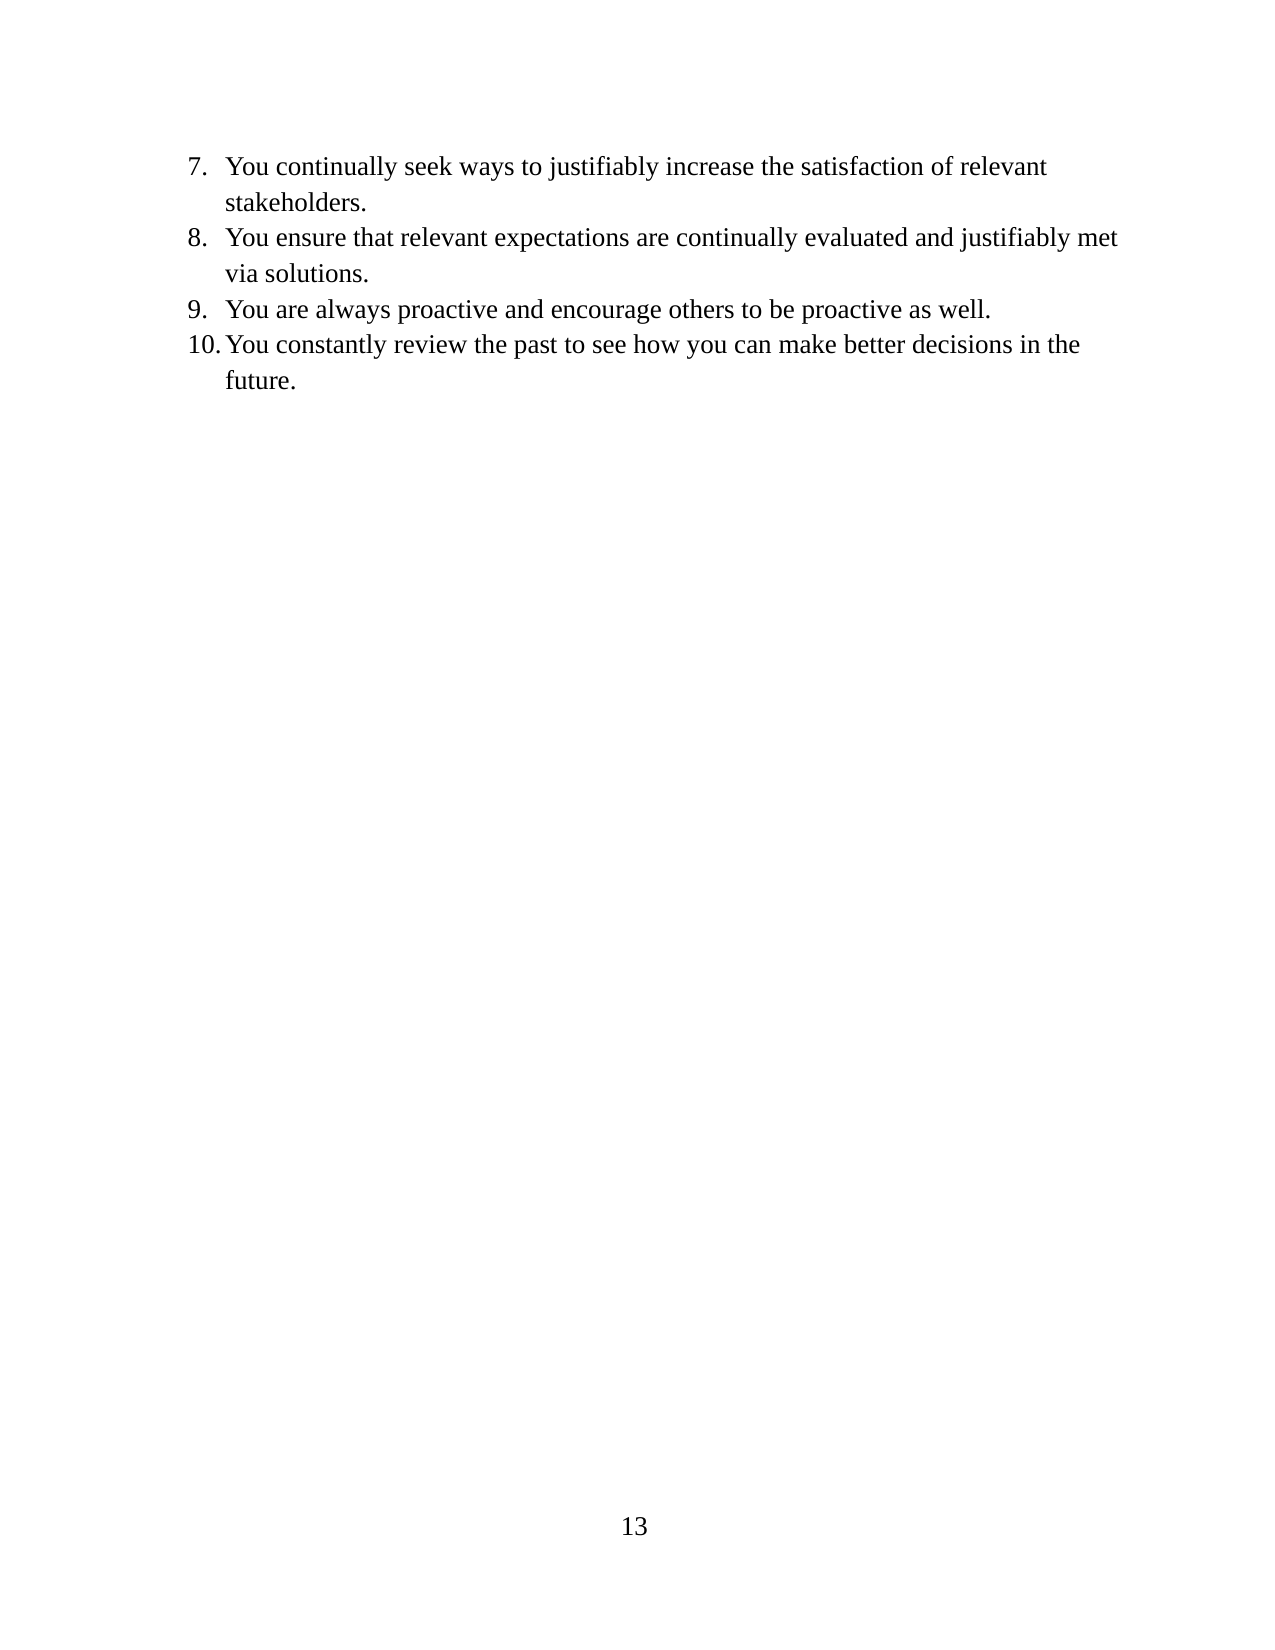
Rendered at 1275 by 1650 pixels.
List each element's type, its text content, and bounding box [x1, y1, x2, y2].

list You ensure that relevant expectations are continually evaluated and justifiably met via solutions. [187, 221, 1125, 288]
list You constantly review the past to see how you can make better decisions in the future. [187, 329, 1125, 396]
list You are always proactive and encourage others to be proactive as well. [187, 293, 1125, 324]
list You continually seek ways to justifiably increase the satisfaction of relevant stakeholders. [187, 150, 1125, 217]
